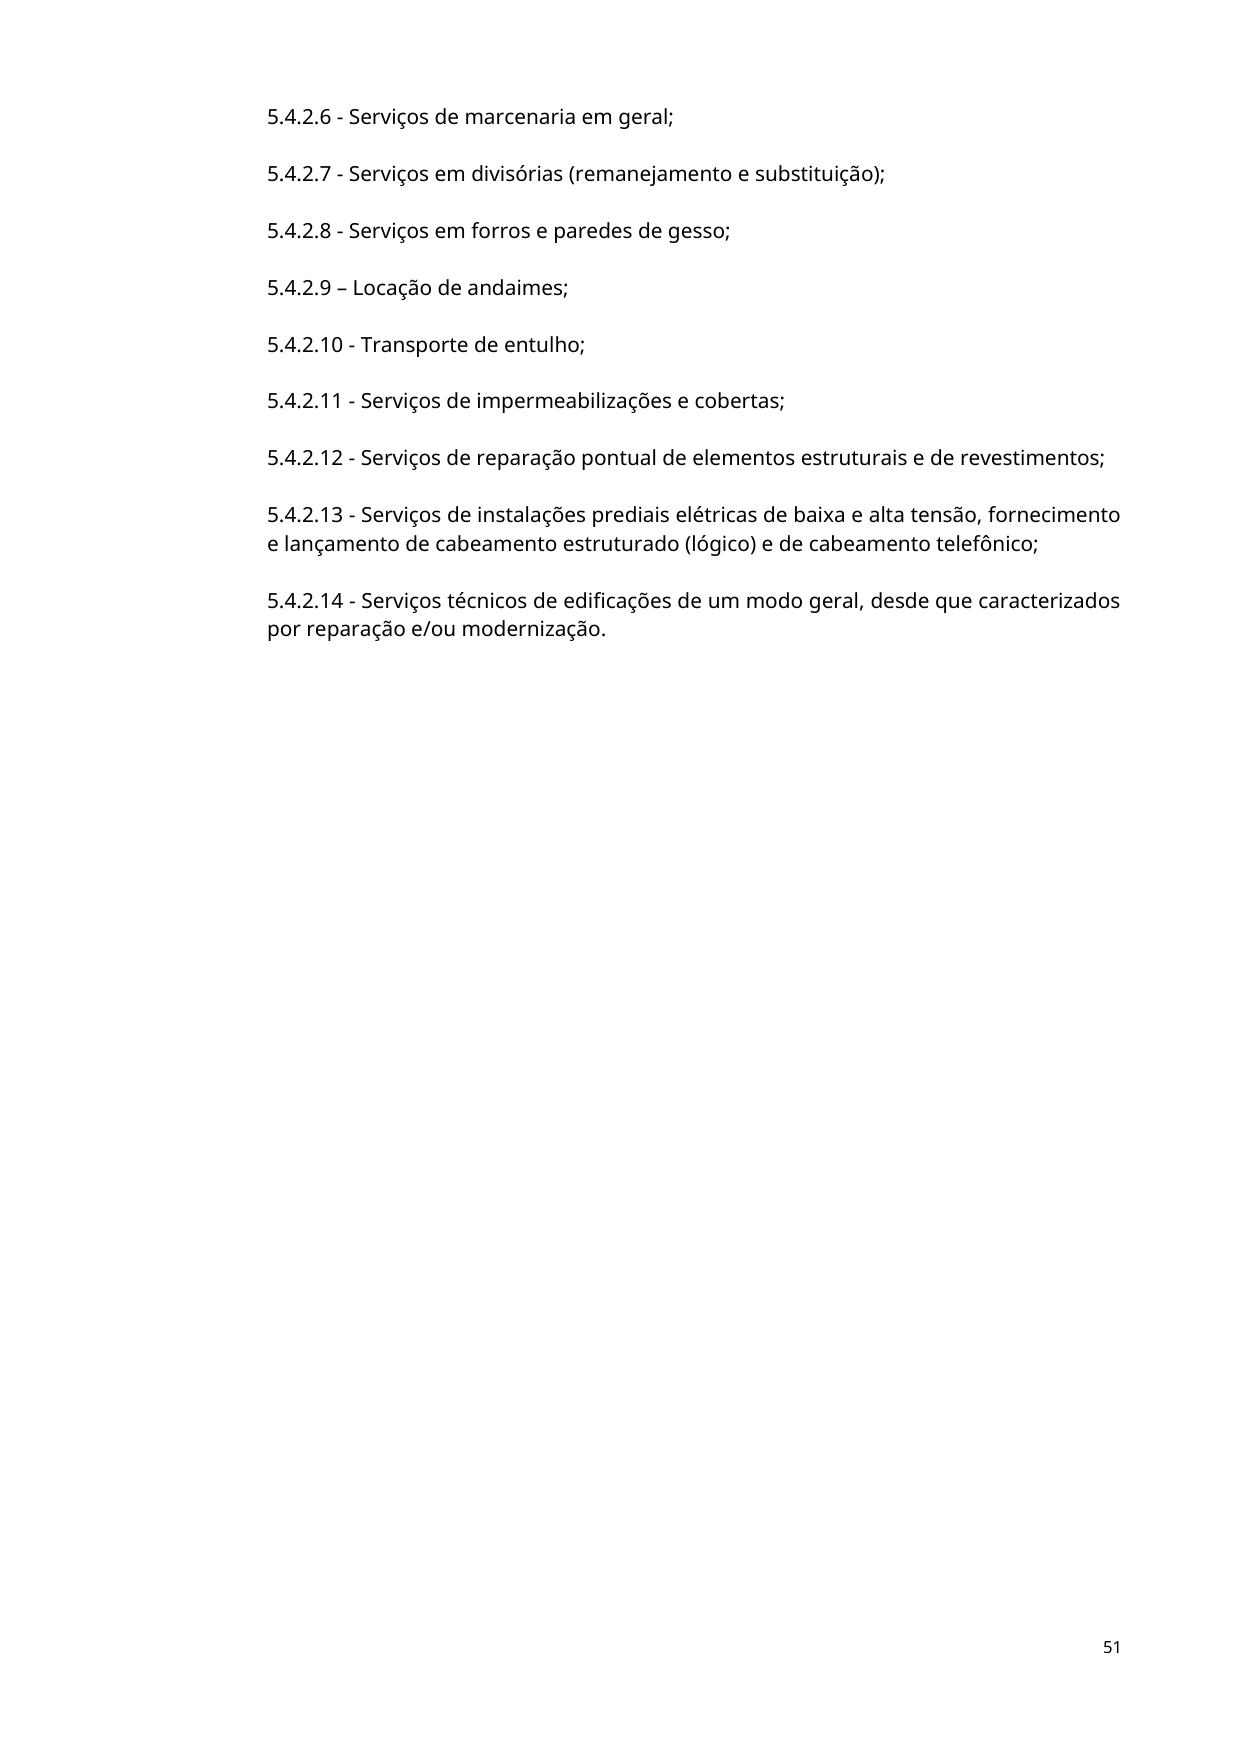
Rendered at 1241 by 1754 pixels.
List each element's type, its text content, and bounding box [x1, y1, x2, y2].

text 5.4.2.10 - Transporte de entulho; [267, 330, 1122, 358]
text 5.4.2.8 - Serviços em forros e paredes de gesso; [267, 216, 1122, 244]
text 5.4.2.11 - Serviços de impermeabilizações e cobertas; [267, 387, 1122, 415]
text 5.4.2.13 - Serviços de instalações prediais elétricas de baixa e alta tensão, fornecimento e lançamento de cabeamento estruturado (lógico) e de cabeamento telefônico; [267, 500, 1122, 557]
text 5.4.2.6 - Serviços de marcenaria em geral; [267, 102, 1122, 131]
text 5.4.2.7 - Serviços em divisórias (remanejamento e substituição); [267, 159, 1122, 188]
text 5.4.2.14 - Serviços técnicos de edificações de um modo geral, desde que caracterizados por reparação e/ou modernização. [267, 586, 1122, 643]
text 5.4.2.12 - Serviços de reparação pontual de elementos estruturais e de revestimentos; [267, 443, 1122, 472]
text 5.4.2.9 – Locação de andaimes; [267, 273, 1122, 301]
